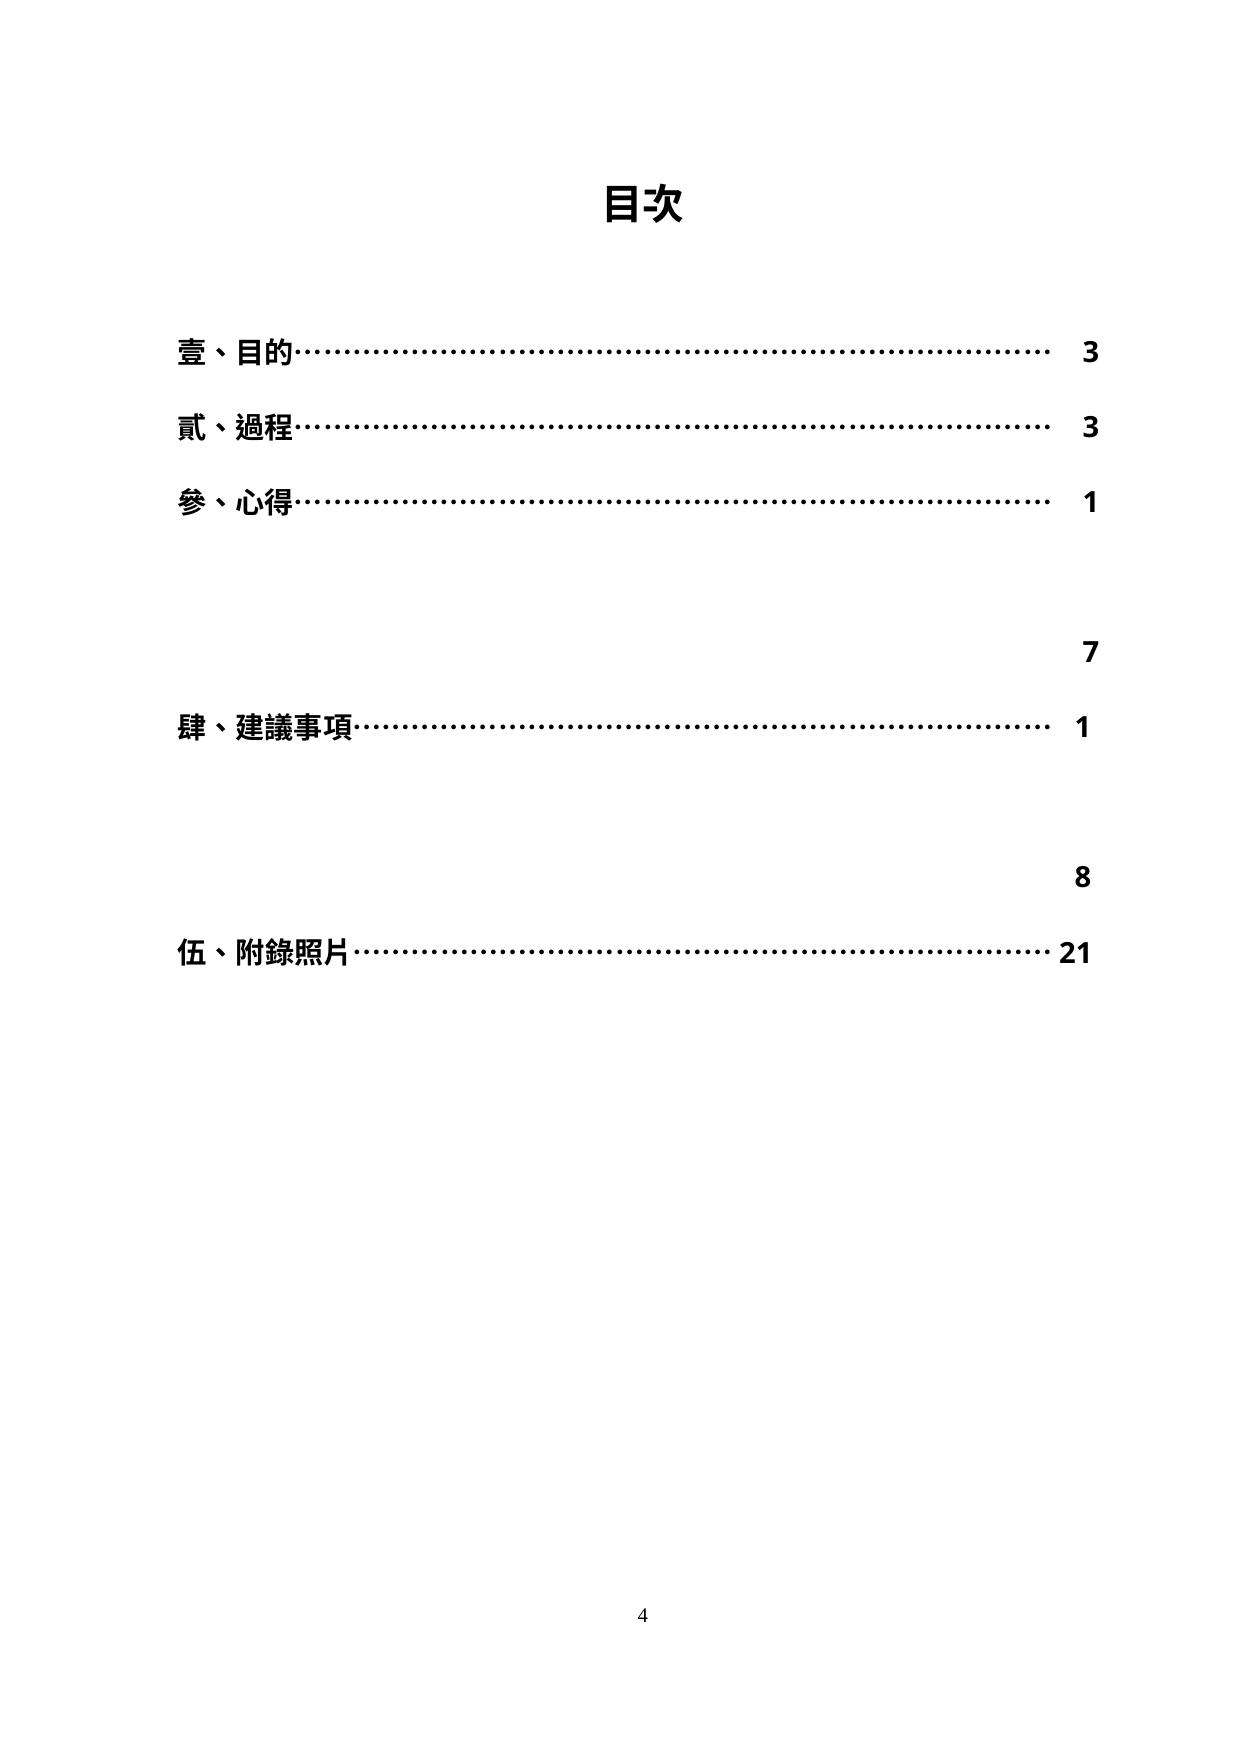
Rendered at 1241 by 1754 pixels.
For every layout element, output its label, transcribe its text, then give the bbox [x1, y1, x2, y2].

table_cell 18 [1063, 689, 1118, 913]
text 目次 [177, 163, 1107, 238]
table_header 3 [1063, 314, 1118, 388]
table_header 壹、目的…………………………………………………………………… [166, 314, 1063, 388]
table_cell 3 [1063, 389, 1118, 463]
table_cell 肆、建議事項……………………………………………………………… [166, 689, 1063, 913]
table_cell 貳、過程…………………………………………………………………… [166, 389, 1063, 463]
table_cell 參、心得…………………………………………………………………… [166, 464, 1063, 688]
text 伍、附錄照片……………………………………………………………… 21 [177, 913, 1107, 988]
table_cell 17 [1063, 464, 1118, 688]
